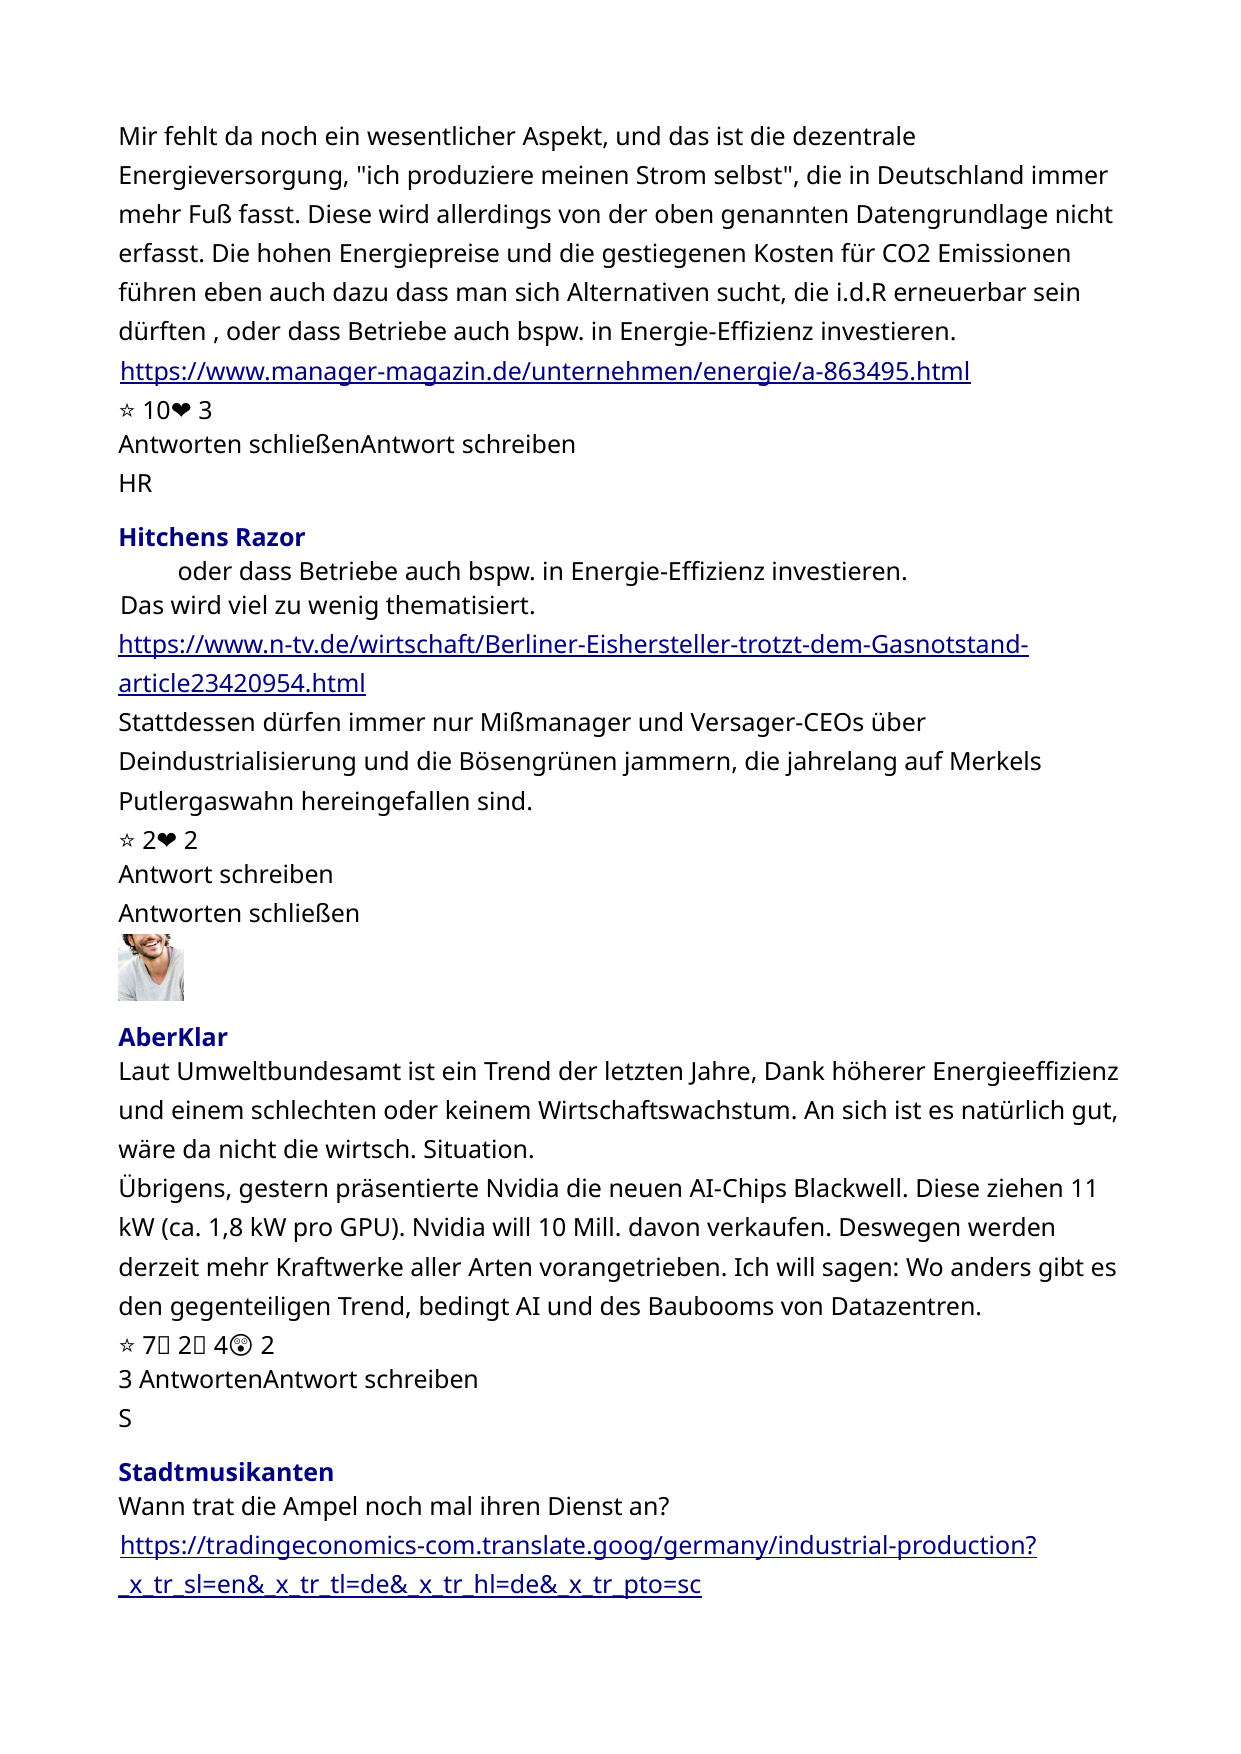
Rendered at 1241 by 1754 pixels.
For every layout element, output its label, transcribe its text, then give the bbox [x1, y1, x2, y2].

text Mir fehlt da noch ein wesentlicher Aspekt, und das ist die dezentrale Energieversorgung, "ich produziere meinen Strom selbst", die in Deutschland immer mehr Fuß fasst. Diese wird allerdings von der oben genannten Datengrundlage nicht erfasst. Die hohen Energiepreise und die gestiegenen Kosten für CO2 Emissionen führen eben auch dazu dass man sich Alternativen sucht, die i.d.R erneuerbar sein dürften , oder dass Betriebe auch bspw. in Energie-Effizienz investieren. [118, 118, 1122, 348]
text Antworten schließenAntwort schreiben [118, 426, 1122, 460]
text Antwort schreiben [118, 856, 1122, 891]
text Wann trat die Ampel noch mal ihren Dienst an? [118, 1488, 1122, 1523]
text ⭐️ 7🙁 2🤨 4😲 2 [118, 1327, 1122, 1362]
text S [118, 1401, 1122, 1435]
text Antworten schließen [118, 896, 1122, 930]
text oder dass Betriebe auch bspw. in Energie-Effizienz investieren. [177, 553, 1063, 587]
text Das wird viel zu wenig thematisiert. https://www.n-tv.de/wirtschaft/Berliner-Eishersteller-trotzt-dem-Gasnotstand-article23420954.html [118, 587, 1122, 700]
subtitle Stadtmusikanten [118, 1454, 1122, 1488]
text ⭐️ 2❤️ 2 [118, 822, 1122, 856]
text HR [118, 466, 1122, 499]
text Übrigens, gestern präsentierte Nvidia die neuen AI-Chips Blackwell. Diese ziehen 11 kW (ca. 1,8 kW pro GPU). Nvidia will 10 Mill. davon verkaufen. Deswegen werden derzeit mehr Kraftwerke aller Arten vorangetrieben. Ich will sagen: Wo anders gibt es den gegenteiligen Trend, bedingt AI und des Baubooms von Datazentren. [118, 1171, 1122, 1322]
text Laut Umweltbundesamt ist ein Trend der letzten Jahre, Dank höherer Energieeffizienz und einem schlechten oder keinem Wirtschaftswachstum. An sich ist es natürlich gut, wäre da nicht die wirtsch. Situation. [118, 1053, 1122, 1166]
text https://tradingeconomics-com.translate.goog/germany/industrial-production?_x_tr_sl=en&_x_tr_tl=de&_x_tr_hl=de&_x_tr_pto=sc [118, 1528, 1122, 1601]
picture [118, 934, 184, 1001]
text ⭐️ 10❤️ 3 [118, 392, 1122, 426]
text 3 AntwortenAntwort schreiben [118, 1362, 1122, 1396]
text Stattdessen dürfen immer nur Mißmanager und Versager-CEOs über Deindustrialisierung und die Bösengrünen jammern, die jahrelang auf Merkels Putlergaswahn hereingefallen sind. [118, 705, 1122, 817]
subtitle AberKlar [118, 1019, 1122, 1053]
text https://www.manager-magazin.de/unternehmen/energie/a-863495.html [118, 353, 1122, 387]
subtitle Hitchens Razor [118, 519, 1122, 553]
